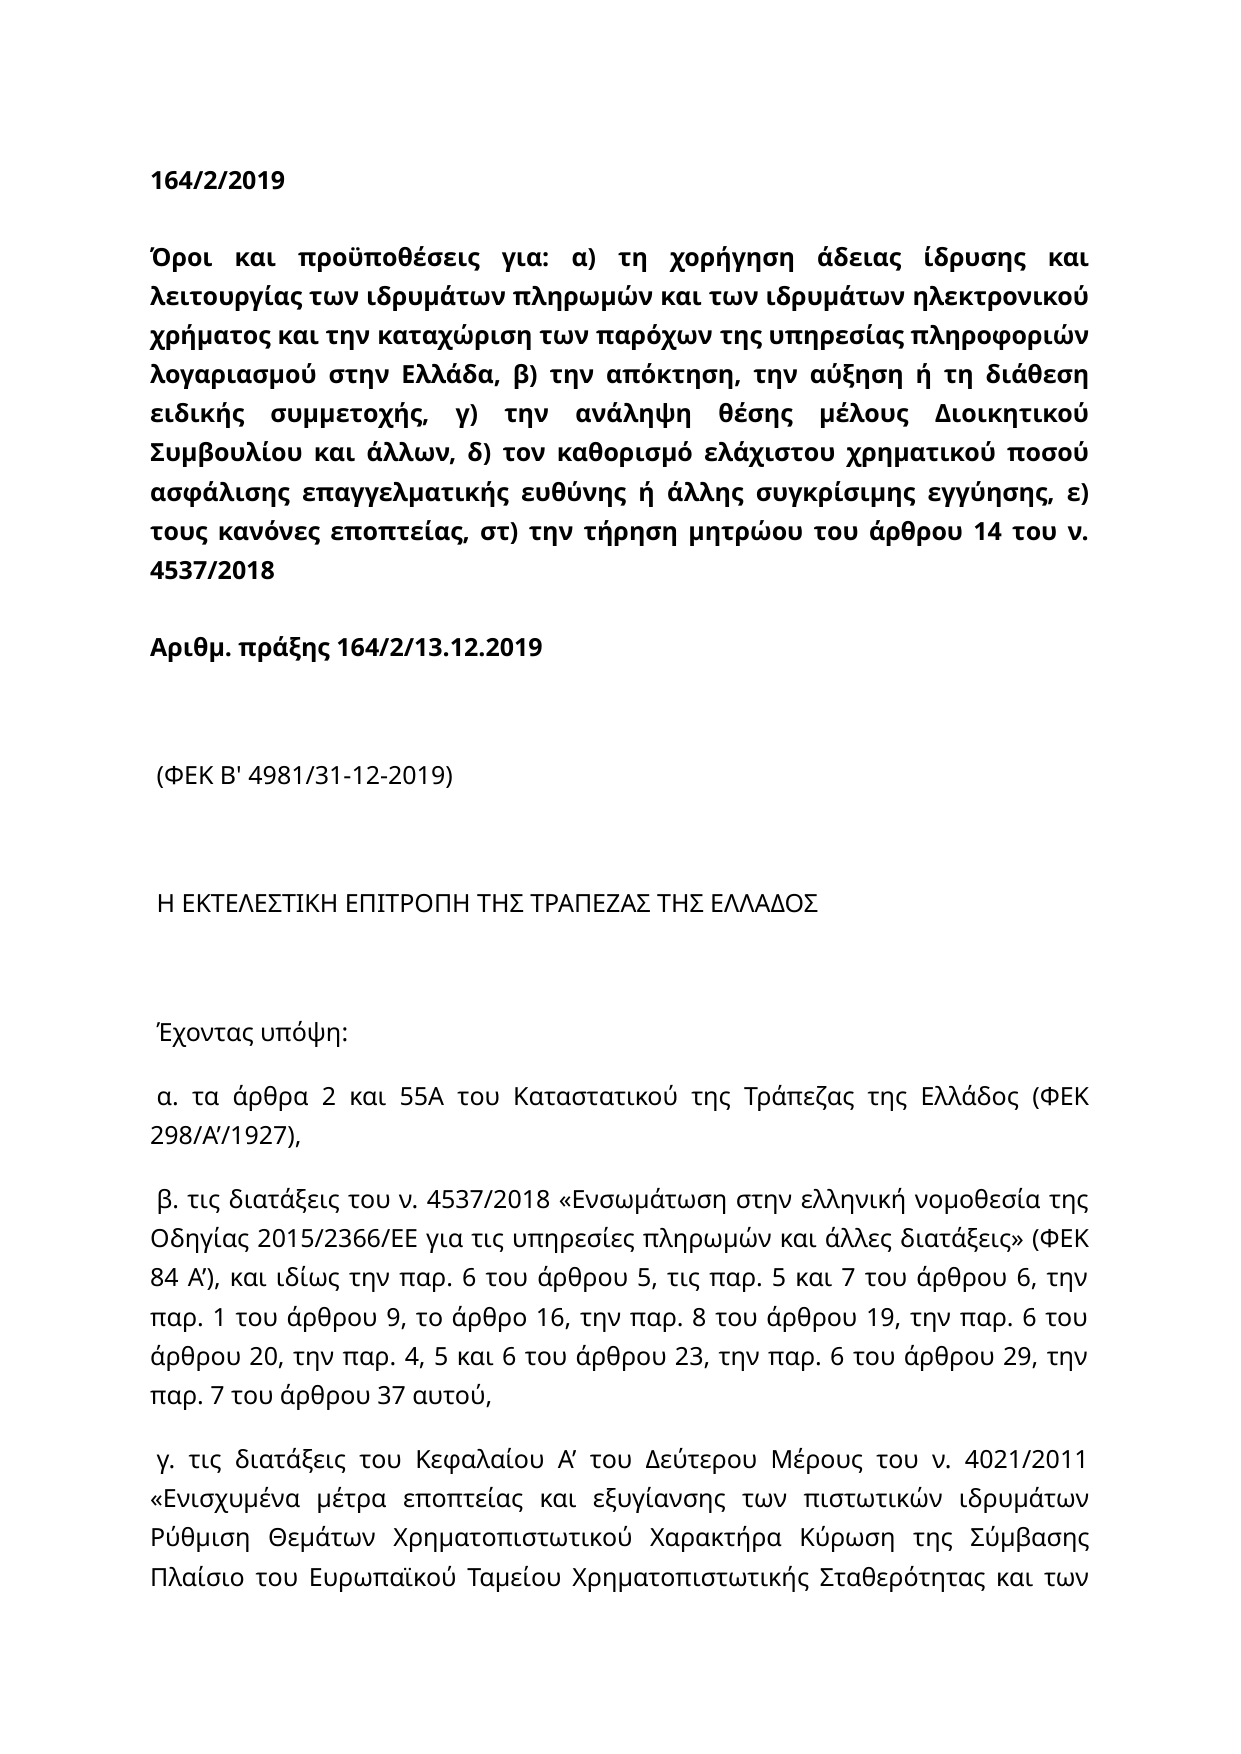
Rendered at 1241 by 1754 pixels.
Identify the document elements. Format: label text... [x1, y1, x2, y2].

text α. τα άρθρα 2 και 55Α του Καταστατικού της Τράπεζας της Ελλάδος (ΦΕΚ 298/Α’/1927), [150, 1078, 1090, 1152]
text γ. τις διατάξεις του Κεφαλαίου Α’ του Δεύτερου Μέρους του ν. 4021/2011 «Ενισχυμένα μέτρα εποπτείας και εξυγίανσης των πιστωτικών ιδρυμάτων Ρύθμιση Θεμάτων Χρηματοπιστωτικού Χαρακτήρα Κύρωση της Σύμβασης Πλαίσιο του Ευρωπαϊκού Ταμείου Χρηματοπιστωτικής Σταθερότητας και των [150, 1442, 1090, 1593]
text β. τις διατάξεις του ν. 4537/2018 «Ενσωμάτωση στην ελληνική νομοθεσία της Οδηγίας 2015/2366/ΕΕ για τις υπηρεσίες πληρωμών και άλλες διατάξεις» (ΦΕΚ 84 Α’), και ιδίως την παρ. 6 του άρθρου 5, τις παρ. 5 και 7 του άρθρου 6, την παρ. 1 του άρθρου 9, το άρθρο 16, την παρ. 8 του άρθρου 19, την παρ. 6 του άρθρου 20, την παρ. 4, 5 και 6 του άρθρου 23, την παρ. 6 του άρθρου 29, την παρ. 7 του άρθρου 37 αυτού, [150, 1182, 1090, 1412]
text Αριθμ. πράξης 164/2/13.12.2019 [150, 629, 1090, 663]
title Όροι και προϋποθέσεις για: α) τη χορήγηση άδειας ίδρυσης και λειτουργίας των ιδρυμάτων πληρωμών και των ιδρυμάτων ηλεκτρονικού χρήματος και την καταχώριση των παρόχων της υπηρεσίας πληροφοριών λογαριασμού στην Ελλάδα, β) την απόκτηση, την αύξηση ή τη διάθεση ειδικής συμμετοχής, γ) την ανάληψη θέσης μέλους Διοικητικού Συμβουλίου και άλλων, δ) τον καθορισμό ελάχιστου χρηματικού ποσού ασφάλισης επαγγελματικής ευθύνης ή άλλης συγκρίσιμης εγγύησης, ε) τους κανόνες εποπτείας, στ) την τήρηση μητρώου του άρθρου 14 του ν. 4537/2018 [150, 239, 1090, 587]
text (ΦΕΚ Β' 4981/31-12-2019) [150, 757, 1090, 792]
text Έχοντας υπόψη: [150, 1014, 1090, 1048]
text Η ΕΚΤΕΛΕΣΤΙΚΗ ΕΠΙΤΡΟΠΗ ΤΗΣ ΤΡΑΠΕΖΑΣ ΤΗΣ ΕΛΛΑΔΟΣ [150, 886, 1090, 920]
title 164/2/2019 [150, 162, 1090, 197]
